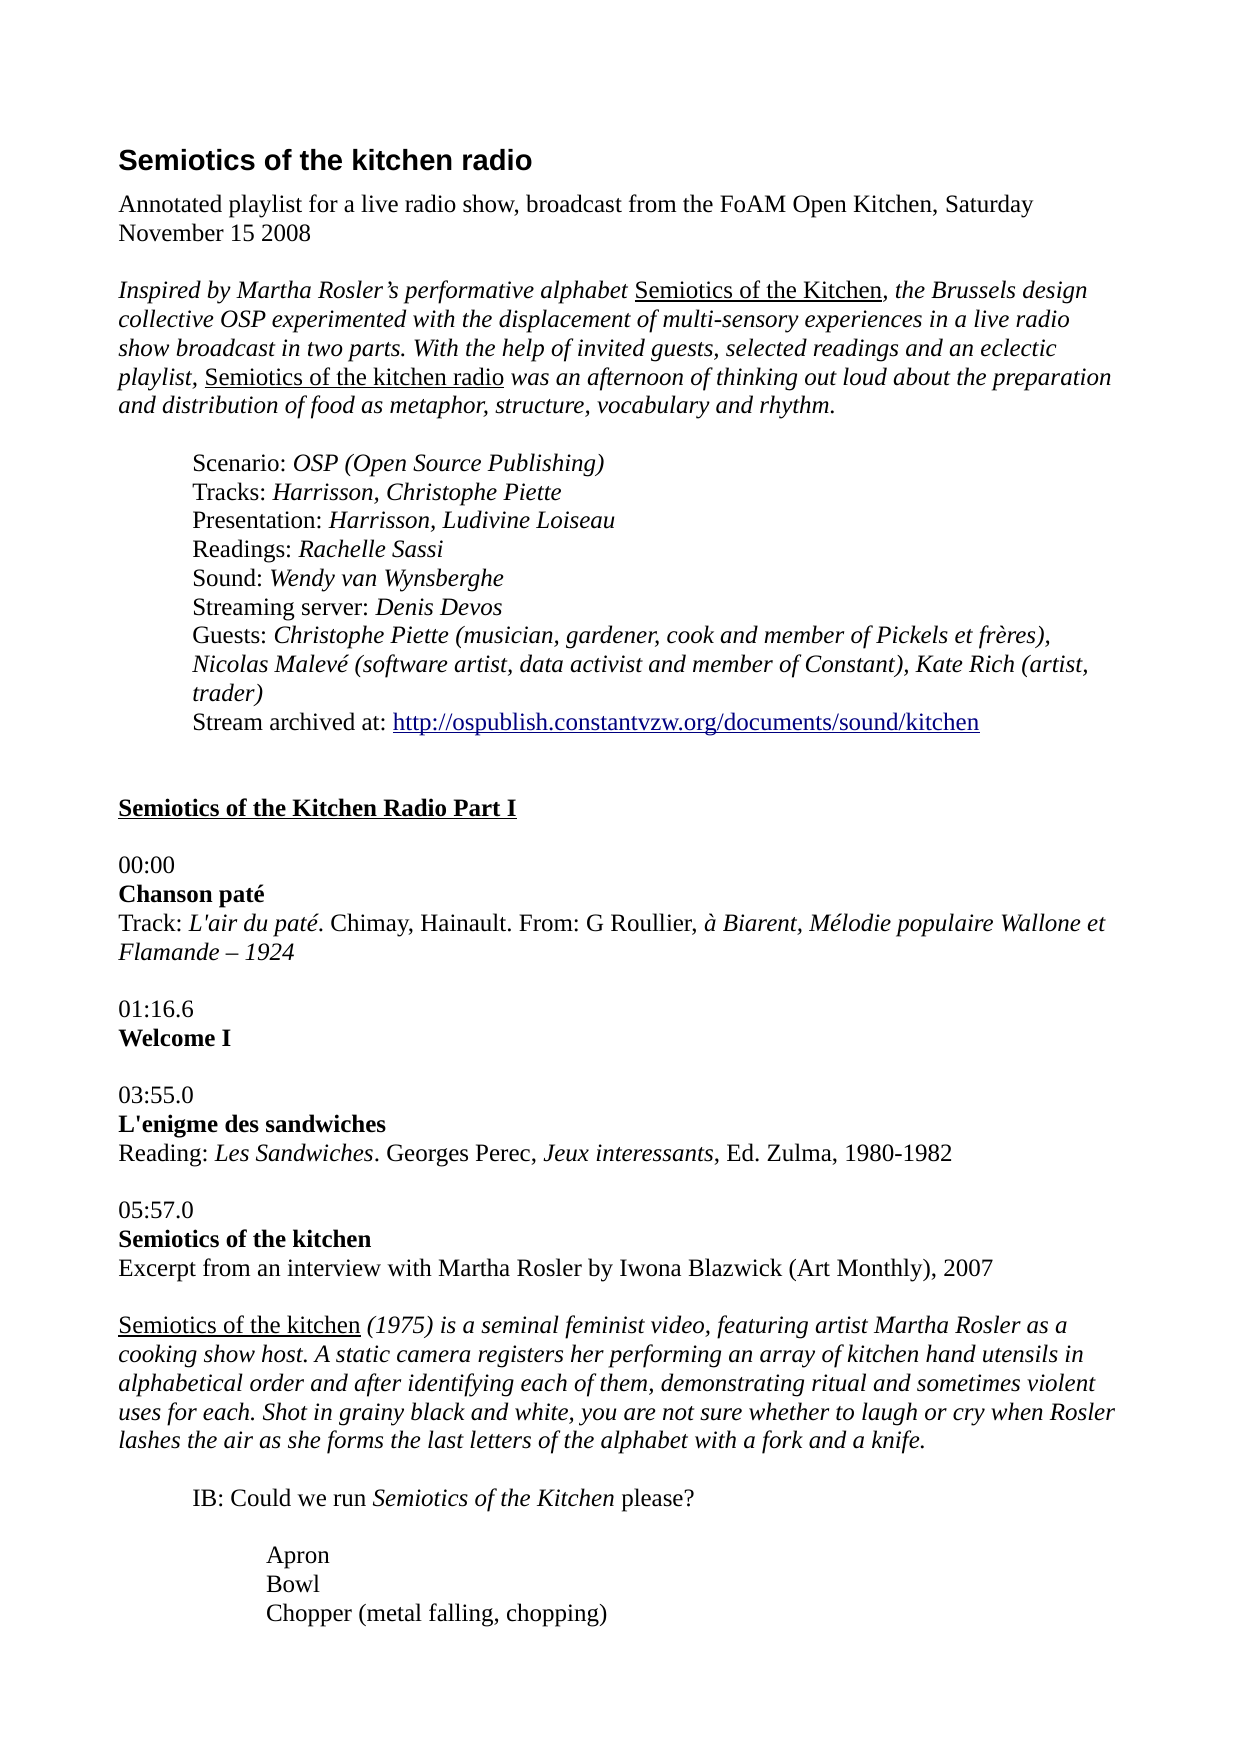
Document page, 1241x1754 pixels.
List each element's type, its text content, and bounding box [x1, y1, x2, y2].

text Semiotics of the kitchen (1975) is a seminal feminist video, featuring artist Martha Rosler as a cooking show host. A static camera registers her performing an array of kitchen hand utensils in alphabetical order and after identifying each of them, demonstrating ritual and sometimes violent uses for each. Shot in grainy black and white, you are not sure whether to laugh or cry when Rosler lashes the air as she forms the last letters of the alphabet with a fork and a knife. [118, 1310, 1122, 1454]
text Annotated playlist for a live radio show, broadcast from the FoAM Open Kitchen, Saturday November 15 2008 [118, 189, 1122, 247]
text Reading: Les Sandwiches. Georges Perec, Jeux interessants, Ed. Zulma, 1980-1982 [118, 1138, 1122, 1167]
text Scenario: OSP (Open Source Publishing) [192, 448, 1122, 477]
text 03:55.0 [118, 1080, 1122, 1109]
text Inspired by Martha Rosler’s performative alphabet Semiotics of the Kitchen, the Brussels design collective OSP experimented with the displacement of multi-sensory experiences in a live radio show broadcast in two parts. With the help of invited guests, selected readings and an eclectic playlist, Semiotics of the kitchen radio was an afternoon of thinking out loud about the preparation and distribution of food as metaphor, structure, vocabulary and rhythm. [118, 275, 1122, 419]
text Guests: Christophe Piette (musician, gardener, cook and member of Pickels et frères), Nicolas Malevé (software artist, data activist and member of Constant), Kate Rich (artist, trader) [192, 620, 1122, 707]
text Tracks: Harrisson, Christophe Piette [192, 477, 1122, 505]
text Welcome I [118, 1023, 1122, 1052]
text Semiotics of the Kitchen Radio Part I [118, 793, 1122, 822]
subtitle Semiotics of the kitchen radio [118, 143, 1122, 177]
text Chopper (metal falling, chopping) [266, 1598, 1122, 1627]
text Semiotics of the kitchen [118, 1224, 1122, 1253]
text Presentation: Harrisson, Ludivine Loiseau [192, 505, 1122, 534]
text Streaming server: Denis Devos [192, 592, 1122, 620]
text 01:16.6 [118, 994, 1122, 1023]
text Readings: Rachelle Sassi [192, 534, 1122, 563]
text Apron [266, 1540, 1122, 1569]
text Sound: Wendy van Wynsberghe [192, 563, 1122, 592]
text Bowl [266, 1569, 1122, 1598]
text 05:57.0 [118, 1195, 1122, 1224]
text Excerpt from an interview with Martha Rosler by Iwona Blazwick (Art Monthly), 2007 [118, 1253, 1122, 1282]
text Track: L'air du paté. Chimay, Hainault. From: G Roullier, à Biarent, Mélodie populaire Wallone et Flamande – 1924 [118, 908, 1122, 965]
text IB: Could we run Semiotics of the Kitchen please? [192, 1483, 1122, 1512]
text 00:00 [118, 850, 1122, 879]
text Chanson paté [118, 879, 1122, 908]
text Stream archived at: http://ospublish.constantvzw.org/documents/sound/kitchen [118, 707, 1122, 735]
text L'enigme des sandwiches [118, 1109, 1122, 1138]
